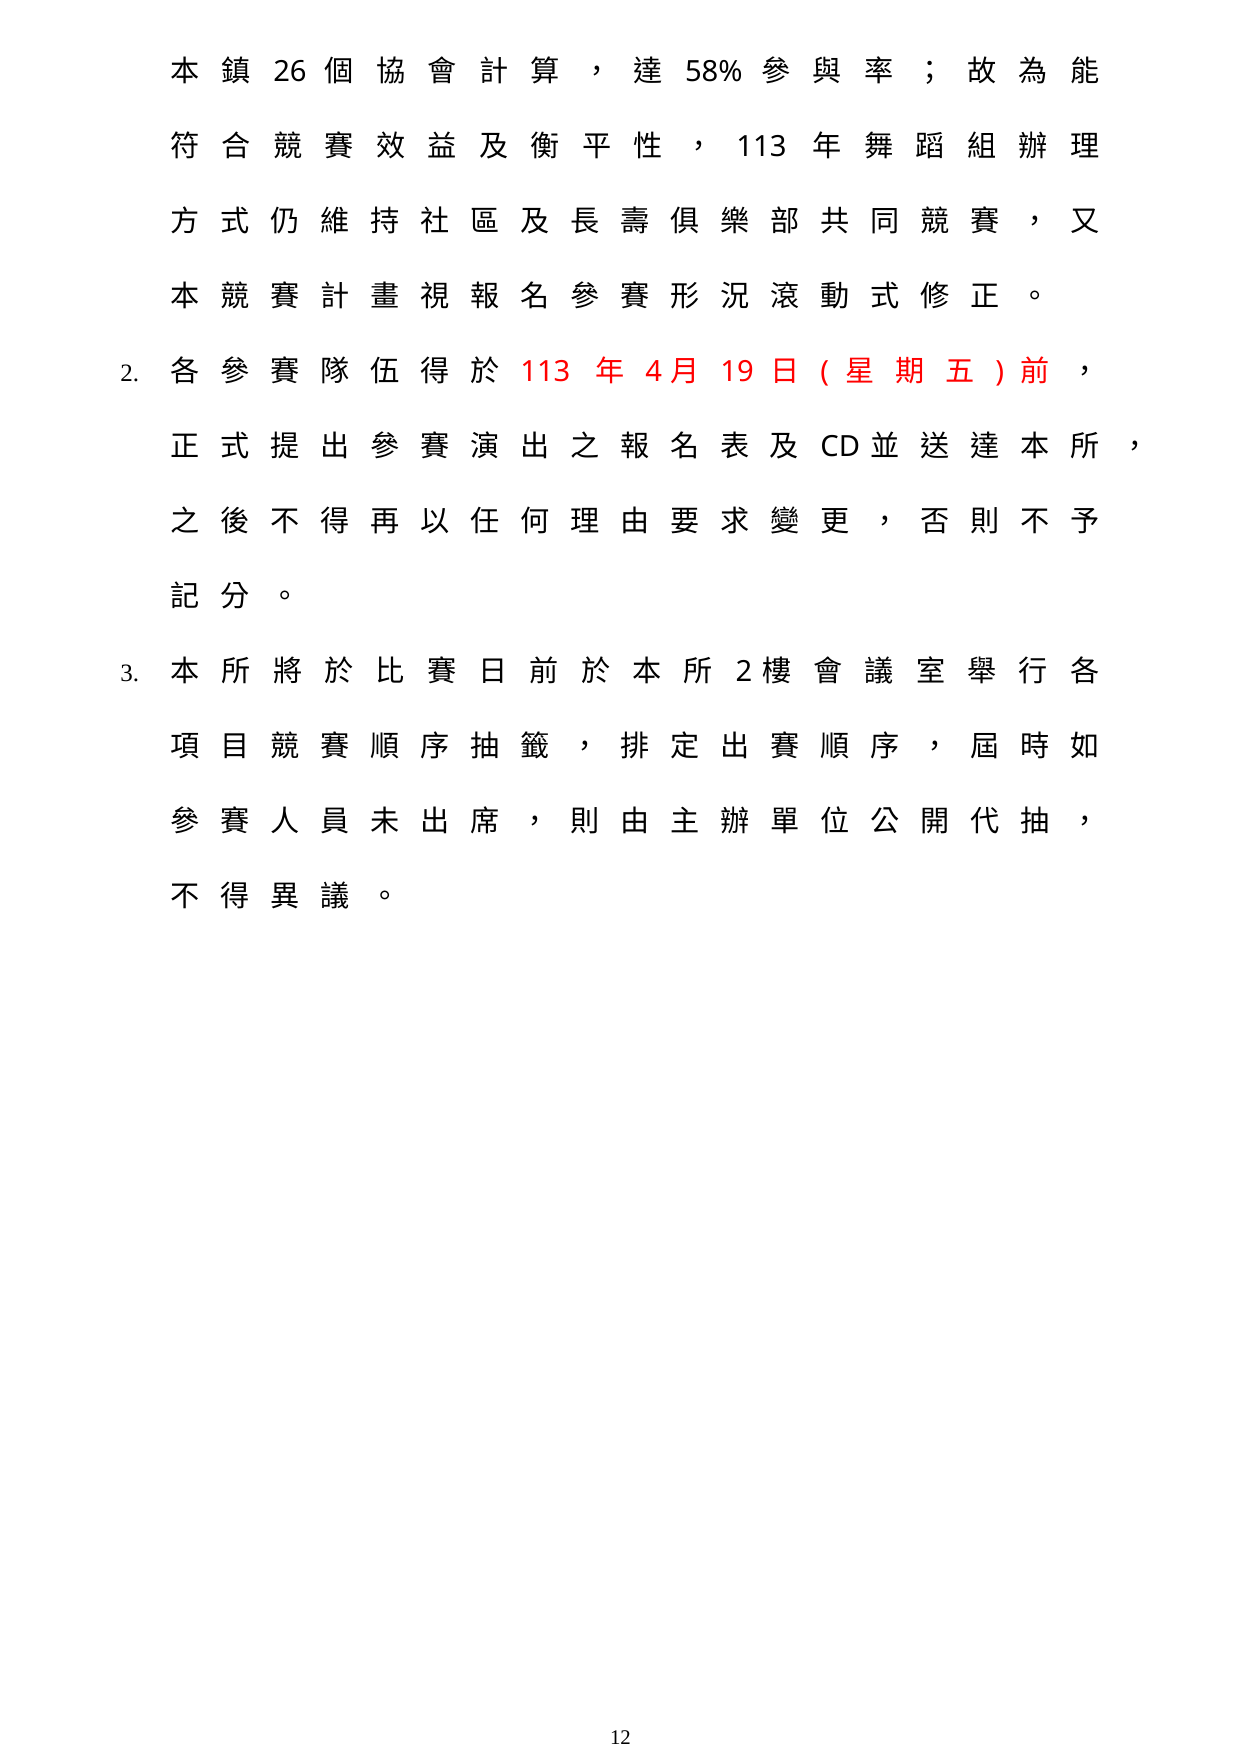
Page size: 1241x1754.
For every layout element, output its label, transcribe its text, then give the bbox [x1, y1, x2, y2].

list 各參賽隊伍得於113年4月19日(星期五)前，正式提出參賽演出之報名表及CD並送達本所，之後不得再以任何理由要求變更，否則不予記分。 [100, 331, 1120, 631]
list 本所將於比賽日前於本所2樓會議室舉行各項目競賽順序抽籤，排定出賽順序，屆時如參賽人員未出席，則由主辦單位公開代抽，不得異議。 [100, 631, 1120, 931]
list 考量長壽俱樂部112年參加舞蹈組隊數6隊，以本鎮34個長壽俱樂部計算，達18%參與率；另社區發展協會112年有15隊報名參加，以本鎮26個協會計算，達58%參與率；故為能符合競賽效益及衡平性，113年舞蹈組辦理方式仍維持社區及長壽俱樂部共同競賽，又本競賽計畫視報名參賽形況滾動式修正。 [100, 31, 1120, 331]
